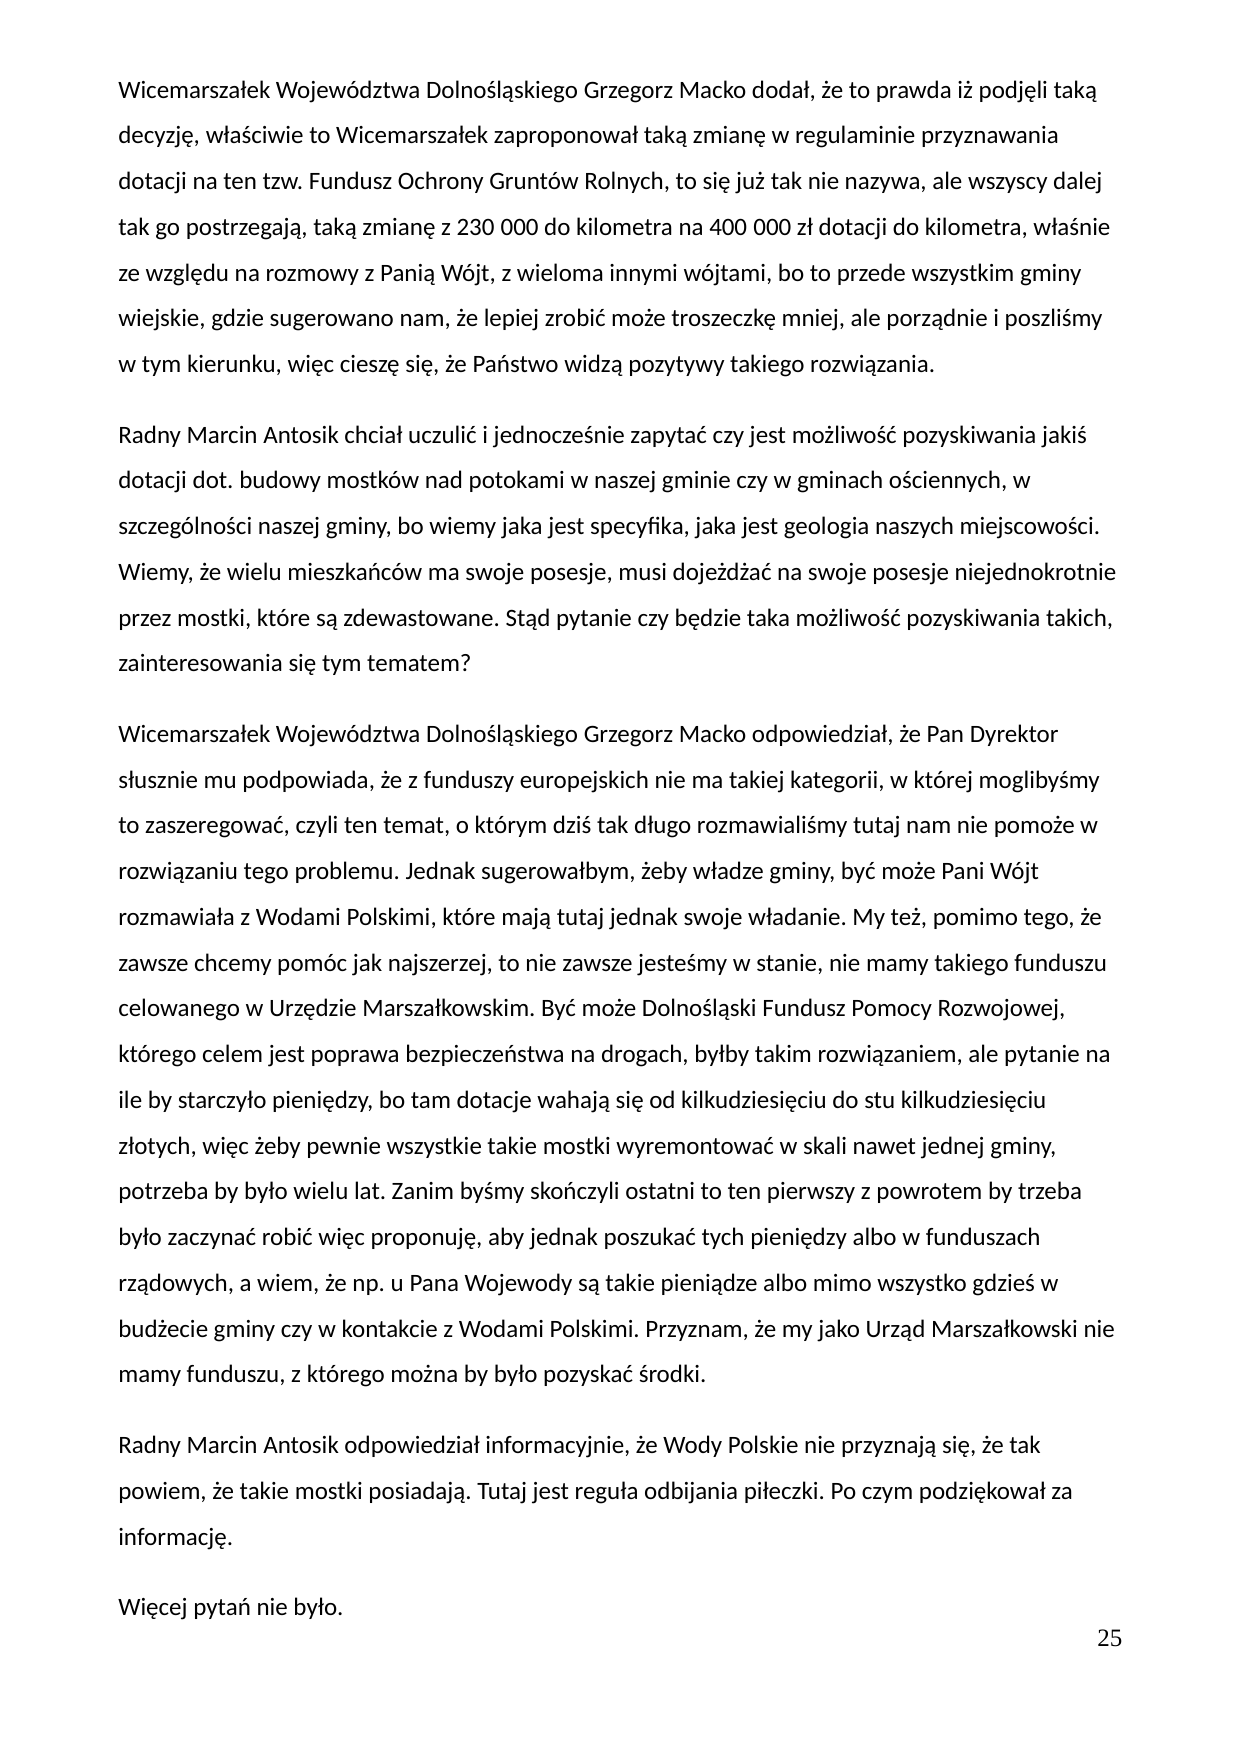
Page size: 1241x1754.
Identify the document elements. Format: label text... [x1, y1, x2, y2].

text Radny Marcin Antosik chciał uczulić i jednocześnie zapytać czy jest możliwość pozyskiwania jakiś dotacji dot. budowy mostków nad potokami w naszej gminie czy w gminach ościennych, w szczególności naszej gminy, bo wiemy jaka jest specyfika, jaka jest geologia naszych miejscowości. Wiemy, że wielu mieszkańców ma swoje posesje, musi dojeżdżać na swoje posesje niejednokrotnie przez mostki, które są zdewastowane. Stąd pytanie czy będzie taka możliwość pozyskiwania takich, zainteresowania się tym tematem? [118, 419, 1122, 678]
text Wicemarszałek Województwa Dolnośląskiego Grzegorz Macko dodał, że to prawda iż podjęli taką decyzję, właściwie to Wicemarszałek zaproponował taką zmianę w regulaminie przyznawania dotacji na ten tzw. Fundusz Ochrony Gruntów Rolnych, to się już tak nie nazywa, ale wszyscy dalej tak go postrzegają, taką zmianę z 230 000 do kilometra na 400 000 zł dotacji do kilometra, właśnie ze względu na rozmowy z Panią Wójt, z wieloma innymi wójtami, bo to przede wszystkim gminy wiejskie, gdzie sugerowano nam, że lepiej zrobić może troszeczkę mniej, ale porządnie i poszliśmy w tym kierunku, więc cieszę się, że Państwo widzą pozytywy takiego rozwiązania. [118, 74, 1122, 379]
text Radny Marcin Antosik odpowiedział informacyjnie, że Wody Polskie nie przyznają się, że tak powiem, że takie mostki posiadają. Tutaj jest reguła odbijania piłeczki. Po czym podziękował za informację. [118, 1429, 1122, 1551]
text Wicemarszałek Województwa Dolnośląskiego Grzegorz Macko odpowiedział, że Pan Dyrektor słusznie mu podpowiada, że z funduszy europejskich nie ma takiej kategorii, w której moglibyśmy to zaszeregować, czyli ten temat, o którym dziś tak długo rozmawialiśmy tutaj nam nie pomoże w rozwiązaniu tego problemu. Jednak sugerowałbym, żeby władze gminy, być może Pani Wójt rozmawiała z Wodami Polskimi, które mają tutaj jednak swoje władanie. My też, pomimo tego, że zawsze chcemy pomóc jak najszerzej, to nie zawsze jesteśmy w stanie, nie mamy takiego funduszu celowanego w Urzędzie Marszałkowskim. Być może Dolnośląski Fundusz Pomocy Rozwojowej, którego celem jest poprawa bezpieczeństwa na drogach, byłby takim rozwiązaniem, ale pytanie na ile by starczyło pieniędzy, bo tam dotacje wahają się od kilkudziesięciu do stu kilkudziesięciu złotych, więc żeby pewnie wszystkie takie mostki wyremontować w skali nawet jednej gminy, potrzeba by było wielu lat. Zanim byśmy skończyli ostatni to ten pierwszy z powrotem by trzeba było zaczynać robić więc proponuję, aby jednak poszukać tych pieniędzy albo w funduszach rządowych, a wiem, że np. u Pana Wojewody są takie pieniądze albo mimo wszystko gdzieś w budżecie gminy czy w kontakcie z Wodami Polskimi. Przyznam, że my jako Urząd Marszałkowski nie mamy funduszu, z którego można by było pozyskać środki. [118, 718, 1122, 1389]
text Więcej pytań nie było. [118, 1591, 1122, 1622]
